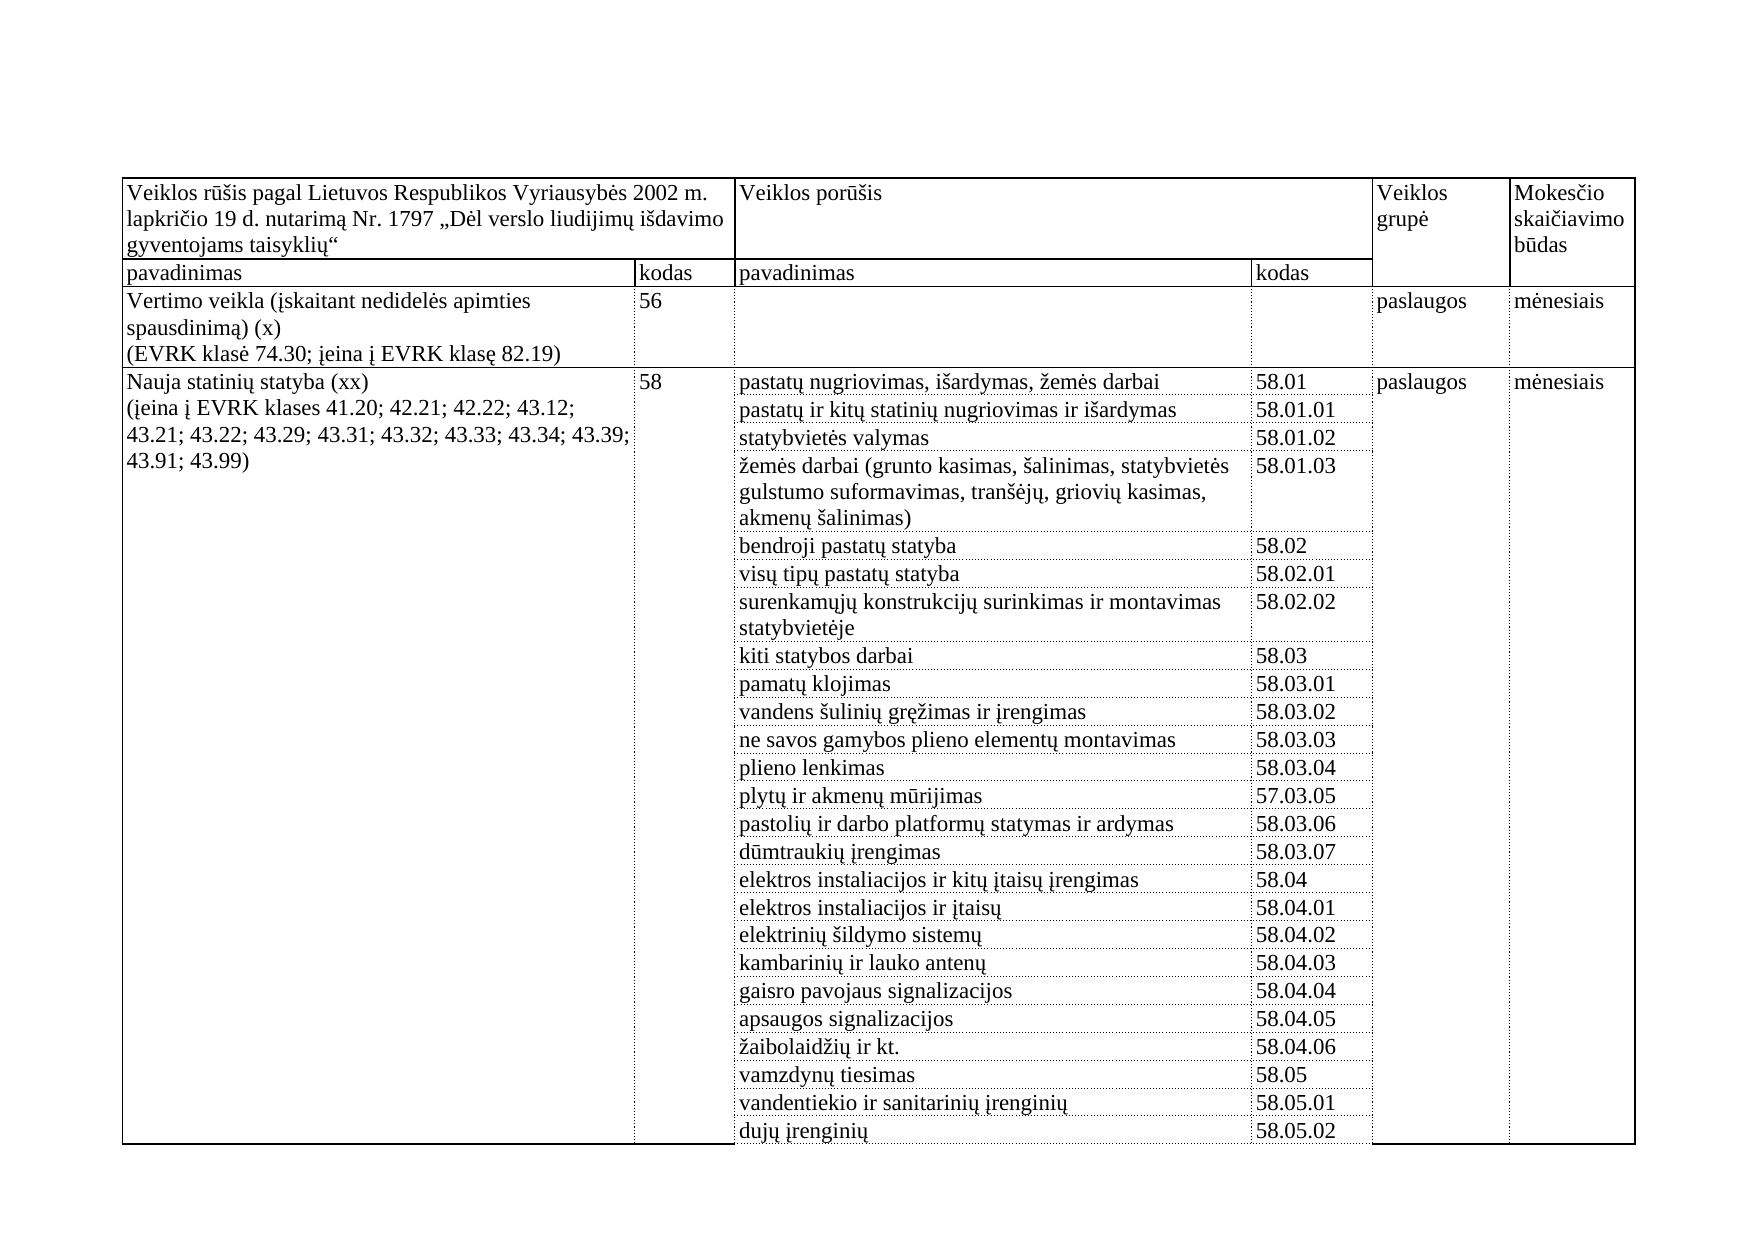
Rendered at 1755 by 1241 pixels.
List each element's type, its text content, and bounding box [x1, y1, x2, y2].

table_header Veiklos porūšis [736, 179, 1372, 258]
table_cell 58.04.02 [1251, 920, 1372, 948]
table_cell elektrinių šildymo sistemų [735, 920, 1251, 948]
table_cell [735, 287, 1251, 366]
table_cell 58.02.02 [1251, 587, 1372, 641]
table_cell pamatų klojimas [735, 669, 1251, 697]
table_cell 58.01 [1251, 368, 1372, 394]
table_cell statybvietės valymas [735, 422, 1251, 450]
table_cell dūmtraukių įrengimas [735, 836, 1251, 864]
table_cell 58.04 [1251, 864, 1372, 892]
table_cell žemės darbai (grunto kasimas, šalinimas, statybvietės gulstumo suformavimas, tranšėjų, griovių kasimas, akmenų šalinimas) [735, 450, 1251, 531]
table_cell kambarinių ir lauko antenų [735, 948, 1251, 976]
table_cell 58.04.01 [1251, 892, 1372, 920]
table_cell paslaugos [1372, 368, 1510, 1143]
table_cell 58.03 [1251, 641, 1372, 669]
table_cell 56 [635, 287, 735, 366]
table_cell 58.02 [1251, 531, 1372, 559]
table_cell elektros instaliacijos ir kitų įtaisų įrengimas [735, 864, 1251, 892]
table_cell plytų ir akmenų mūrijimas [735, 780, 1251, 808]
table_cell visų tipų pastatų statyba [735, 559, 1251, 587]
table_cell 58.01.03 [1251, 450, 1372, 531]
table_cell 58.03.02 [1251, 697, 1372, 724]
table_cell 58.01.01 [1251, 394, 1372, 422]
table_cell 58.01.02 [1251, 422, 1372, 450]
table_cell 58.04.06 [1251, 1032, 1372, 1059]
table_cell kiti statybos darbai [735, 641, 1251, 669]
table_cell ne savos gamybos plieno elementų montavimas [735, 725, 1251, 752]
table_cell vamzdynų tiesimas [735, 1060, 1251, 1087]
table_cell 58.03.06 [1251, 808, 1372, 836]
table_cell gaisro pavojaus signalizacijos [735, 976, 1251, 1004]
table_cell plieno lenkimas [735, 753, 1251, 780]
table_cell surenkamųjų konstrukcijų surinkimas ir montavimas statybvietėje [735, 587, 1251, 641]
table_header Veiklos rūšis pagal Lietuvos Respublikos Vyriausybės 2002 m. lapkričio 19 d. nutarimą Nr. 1797 „Dėl verslo liudijimų išdavimo gyventojams taisyklių“ [123, 179, 734, 258]
table_cell dujų įrenginių [735, 1115, 1251, 1143]
table_cell 58.03.03 [1251, 725, 1372, 752]
table_cell 58 [635, 368, 735, 1143]
table_cell bendroji pastatų statyba [735, 531, 1251, 559]
table_cell Vertimo veikla (įskaitant nedidelės apimties spausdinimą) (x) (EVRK klasė 74.30; įeina į EVRK klasę 82.19) [123, 287, 635, 366]
table_cell mėnesiais [1510, 287, 1634, 366]
table_cell pastolių ir darbo platformų statymas ir ardymas [735, 808, 1251, 836]
table_cell kodas [636, 260, 734, 286]
table_header Veiklos grupė [1373, 179, 1509, 286]
table_cell 58.04.05 [1251, 1004, 1372, 1032]
table_cell pastatų ir kitų statinių nugriovimas ir išardymas [735, 394, 1251, 422]
table_cell 58.05.01 [1251, 1088, 1372, 1115]
table_cell pastatų nugriovimas, išardymas, žemės darbai [735, 368, 1251, 394]
table_header Mokesčio skaičiavimo būdas [1511, 179, 1634, 286]
table_cell 58.05.02 [1251, 1115, 1372, 1143]
table_cell kodas [1252, 260, 1372, 286]
table_cell 58.03.07 [1251, 836, 1372, 864]
table_cell [1251, 287, 1372, 366]
table_cell žaibolaidžių ir kt. [735, 1032, 1251, 1059]
table_cell 58.04.03 [1251, 948, 1372, 976]
table_cell elektros instaliacijos ir įtaisų [735, 892, 1251, 920]
table_cell vandens šulinių gręžimas ir įrengimas [735, 697, 1251, 724]
table_cell 58.02.01 [1251, 559, 1372, 587]
table_cell 57.03.05 [1251, 780, 1372, 808]
table_cell 58.03.01 [1251, 669, 1372, 697]
table_cell pavadinimas [123, 260, 634, 286]
table_cell paslaugos [1372, 287, 1510, 366]
table_cell apsaugos signalizacijos [735, 1004, 1251, 1032]
table_cell mėnesiais [1510, 368, 1634, 1143]
table_cell 58.05 [1251, 1060, 1372, 1087]
table_cell 58.04.04 [1251, 976, 1372, 1004]
table_cell 58.03.04 [1251, 753, 1372, 780]
table_cell Nauja statinių statyba (xx) (įeina į EVRK klases 41.20; 42.21; 42.22; 43.12; 43.21; 43.22; 43.29; 43.31; 43.32; 43.33; 43.34; 43.39; 43.91; 43.99) [123, 368, 635, 1143]
table_cell pavadinimas [736, 260, 1251, 286]
table_cell vandentiekio ir sanitarinių įrenginių [735, 1088, 1251, 1115]
